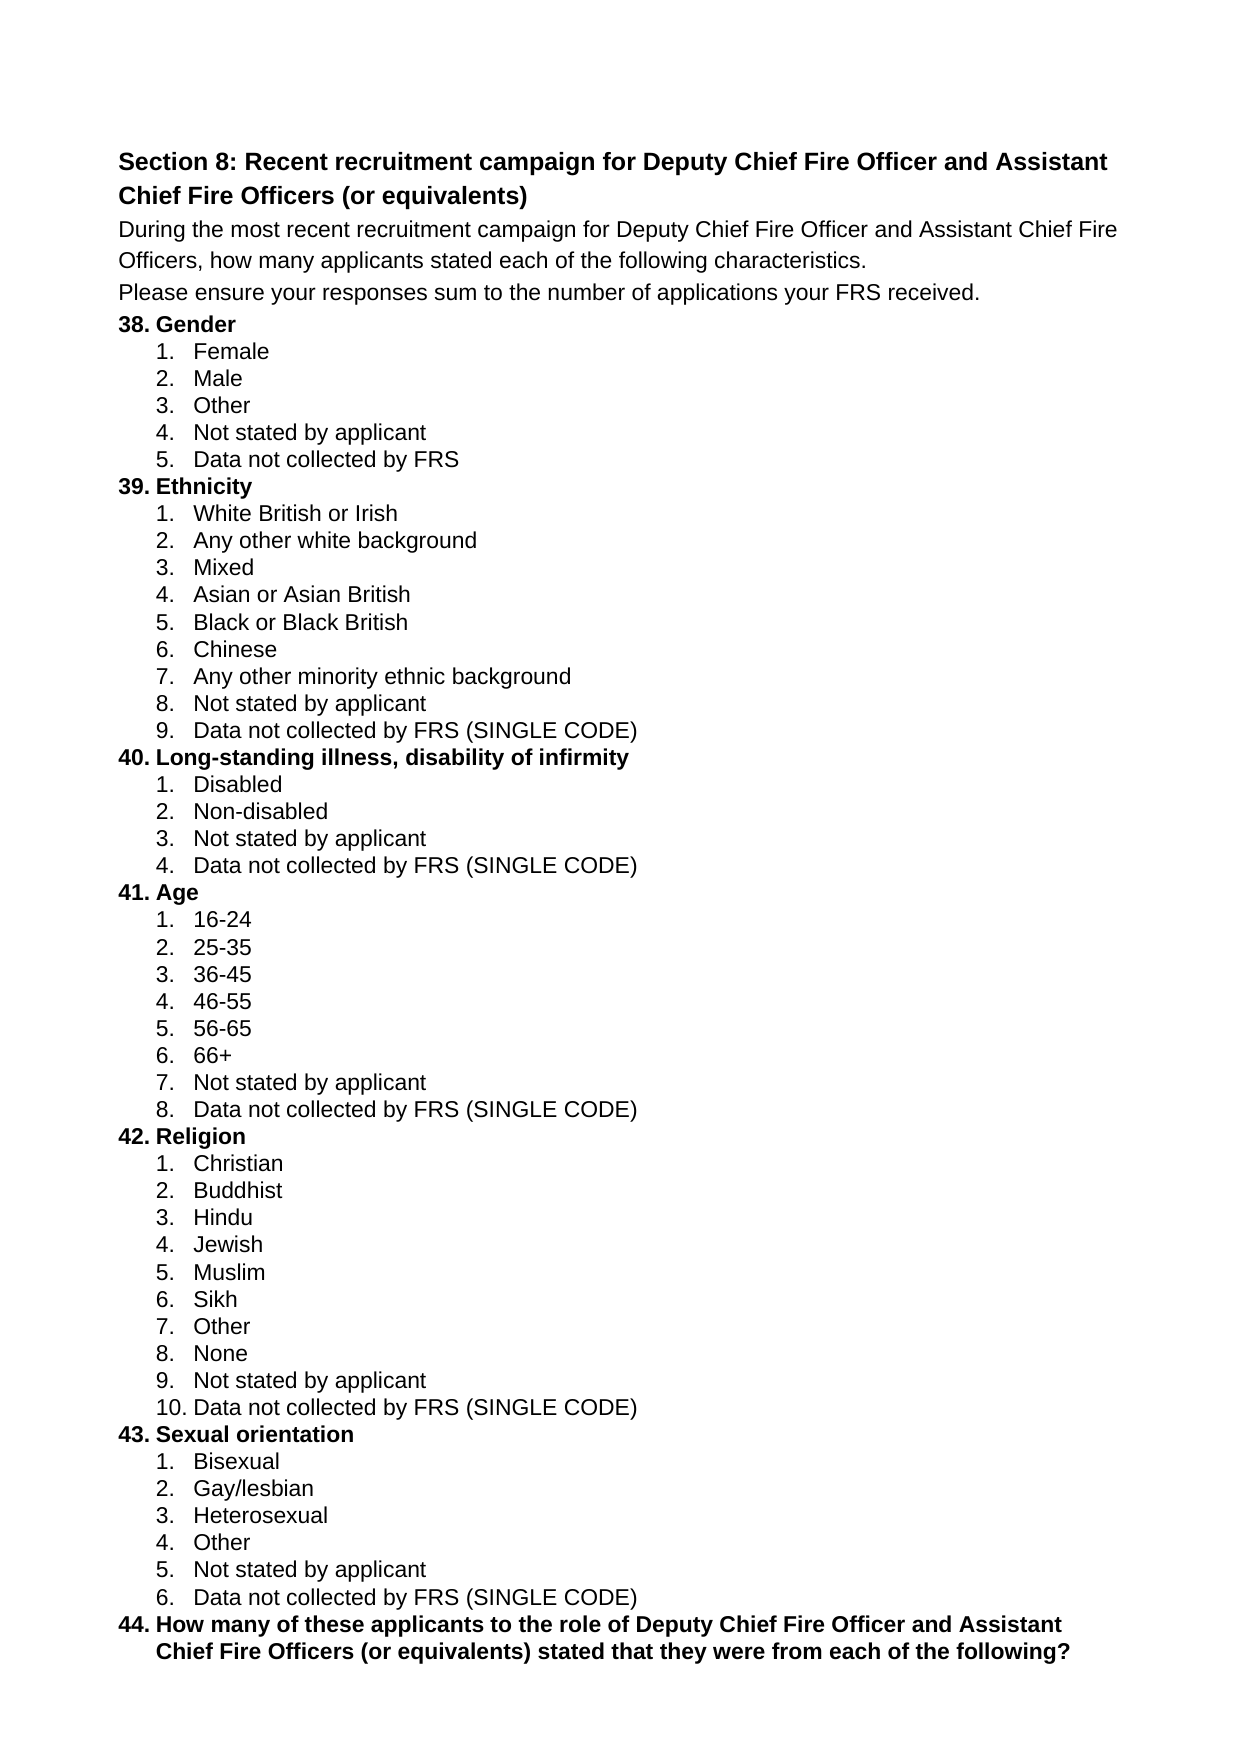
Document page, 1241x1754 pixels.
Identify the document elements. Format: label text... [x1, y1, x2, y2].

list Female [156, 338, 1122, 364]
text During the most recent recruitment campaign for Deputy Chief Fire Officer and Assistant Chief Fire Officers, how many applicants stated each of the following characteristics. [118, 216, 1122, 274]
list Gay/lesbian [156, 1475, 1122, 1501]
list Not stated by applicant [156, 1556, 1122, 1583]
list Sikh [156, 1286, 1122, 1312]
list White British or Irish [156, 500, 1122, 526]
list Other [156, 1529, 1122, 1556]
list Sexual orientation [118, 1421, 1122, 1447]
list Not stated by applicant [156, 419, 1122, 445]
list 36-45 [156, 961, 1122, 987]
list Jewish [156, 1231, 1122, 1258]
list Not stated by applicant [156, 825, 1122, 851]
list Asian or Asian British [156, 581, 1122, 608]
list Long-standing illness, disability of infirmity [118, 744, 1122, 770]
list 46-55 [156, 988, 1122, 1014]
list Disabled [156, 771, 1122, 797]
list Not stated by applicant [156, 1367, 1122, 1393]
list Muslim [156, 1258, 1122, 1285]
list Data not collected by FRS (SINGLE CODE) [156, 717, 1122, 743]
text Section 8: Recent recruitment campaign for Deputy Chief Fire Officer and Assistant Chief Fire Officers (or equivalents) [118, 147, 1122, 210]
list Hindu [156, 1204, 1122, 1231]
list Christian [156, 1150, 1122, 1176]
list Age [118, 879, 1122, 906]
text Please ensure your responses sum to the number of applications your FRS received. [118, 279, 1122, 305]
list Data not collected by FRS (SINGLE CODE) [156, 1394, 1122, 1420]
list 56-65 [156, 1015, 1122, 1041]
list Data not collected by FRS (SINGLE CODE) [156, 852, 1122, 878]
list Not stated by applicant [156, 690, 1122, 716]
list Mixed [156, 554, 1122, 581]
list 16-24 [156, 906, 1122, 933]
list Any other minority ethnic background [156, 663, 1122, 689]
list Male [156, 365, 1122, 391]
list Buddhist [156, 1177, 1122, 1203]
list None [156, 1340, 1122, 1366]
list Heterosexual [156, 1502, 1122, 1528]
list Gender [118, 311, 1122, 337]
list Other [156, 392, 1122, 418]
list 66+ [156, 1042, 1122, 1068]
list Data not collected by FRS [156, 446, 1122, 472]
list Any other white background [156, 527, 1122, 553]
list How many of these applicants to the role of Deputy Chief Fire Officer and Assistant Chief Fire Officers (or equivalents) stated that they were from each of the following? [118, 1611, 1122, 1664]
list Ethnicity [118, 473, 1122, 499]
list Chinese [156, 636, 1122, 662]
list Not stated by applicant [156, 1069, 1122, 1095]
list Religion [118, 1123, 1122, 1149]
list Other [156, 1313, 1122, 1339]
list Non-disabled [156, 798, 1122, 824]
list Data not collected by FRS (SINGLE CODE) [156, 1096, 1122, 1122]
list Bisexual [156, 1448, 1122, 1474]
list Data not collected by FRS (SINGLE CODE) [156, 1583, 1122, 1610]
list Black or Black British [156, 608, 1122, 635]
list 25-35 [156, 933, 1122, 960]
